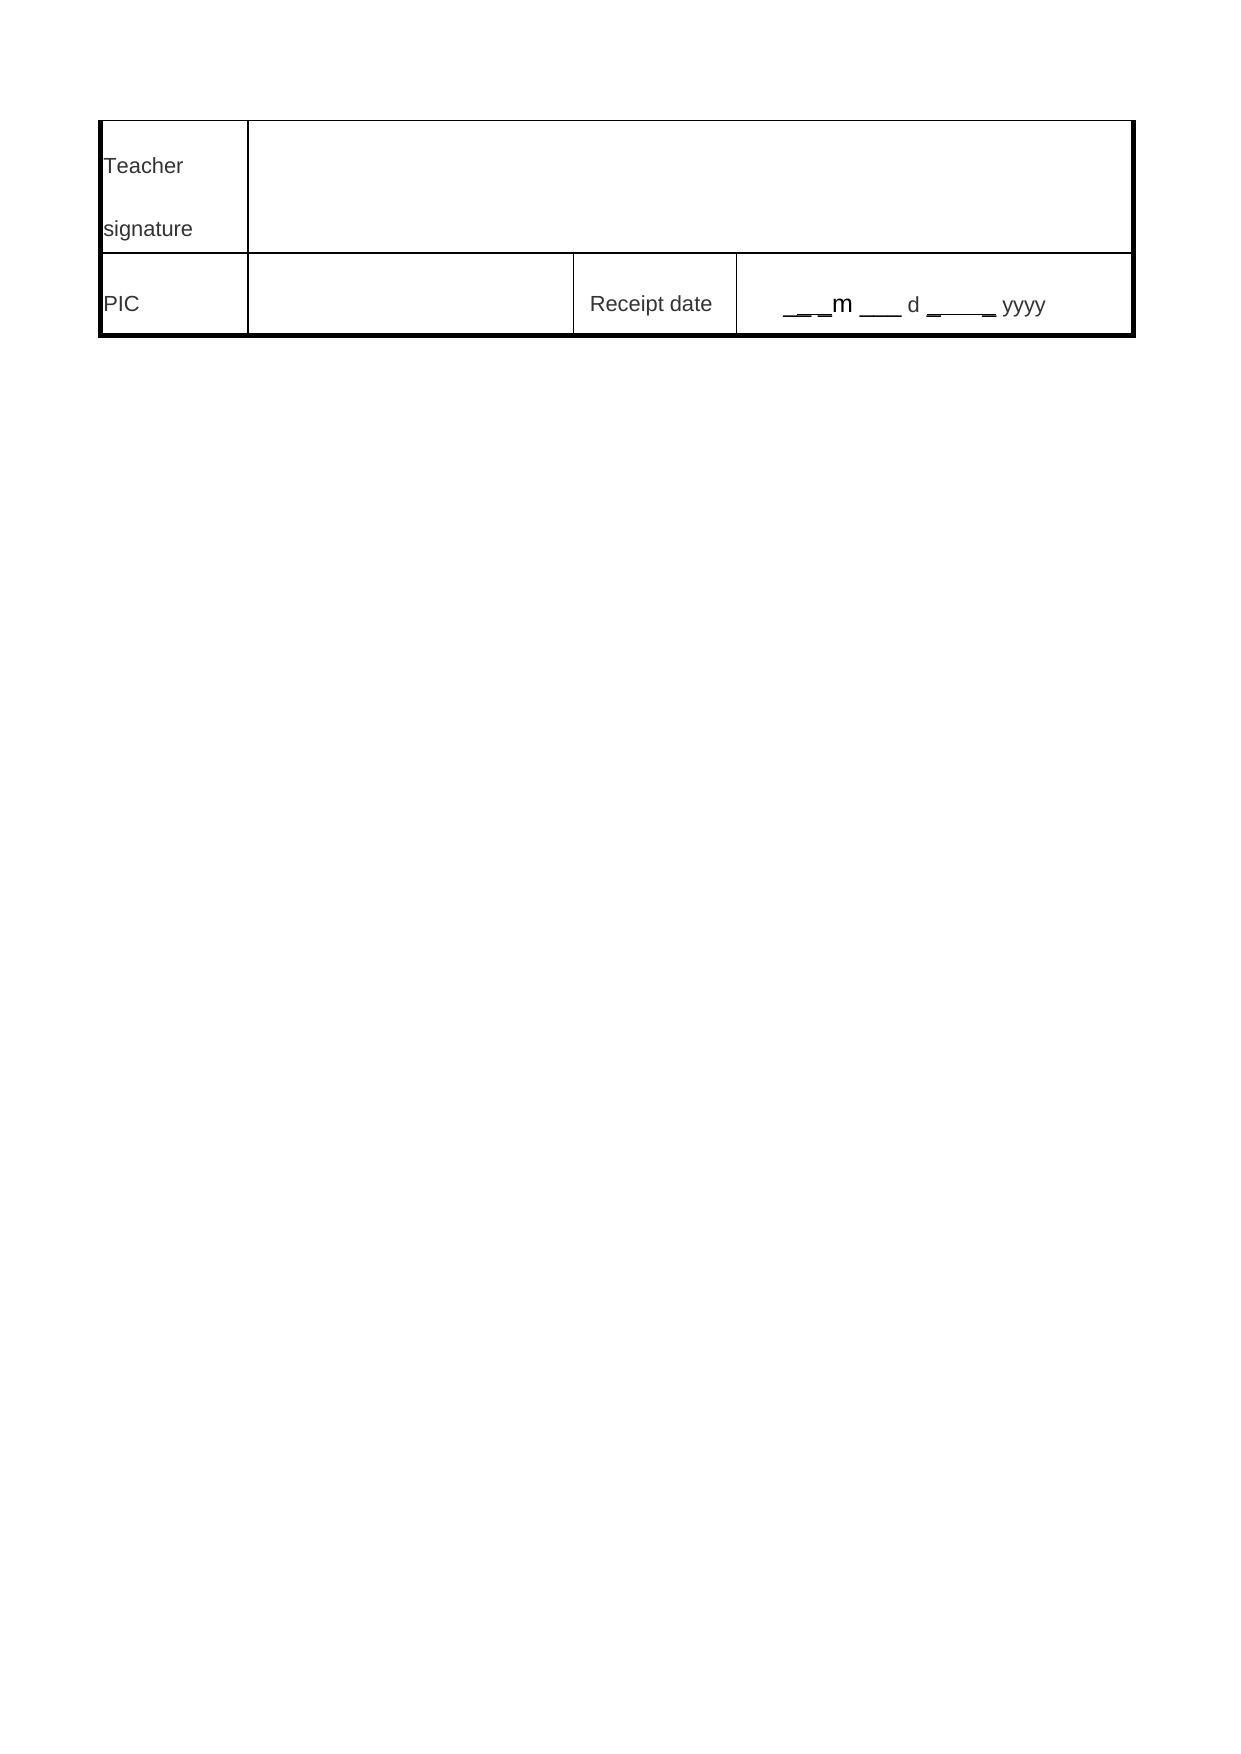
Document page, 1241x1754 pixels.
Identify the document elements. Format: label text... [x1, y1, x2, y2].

table_cell __ _m ___ d _ _ yyyy [737, 254, 1131, 333]
table_cell PIC [103, 254, 247, 333]
table_cell [249, 254, 573, 333]
table_cell Receipt date [574, 254, 736, 333]
table_cell [249, 121, 1131, 252]
table_cell Teacher signature [103, 121, 247, 252]
